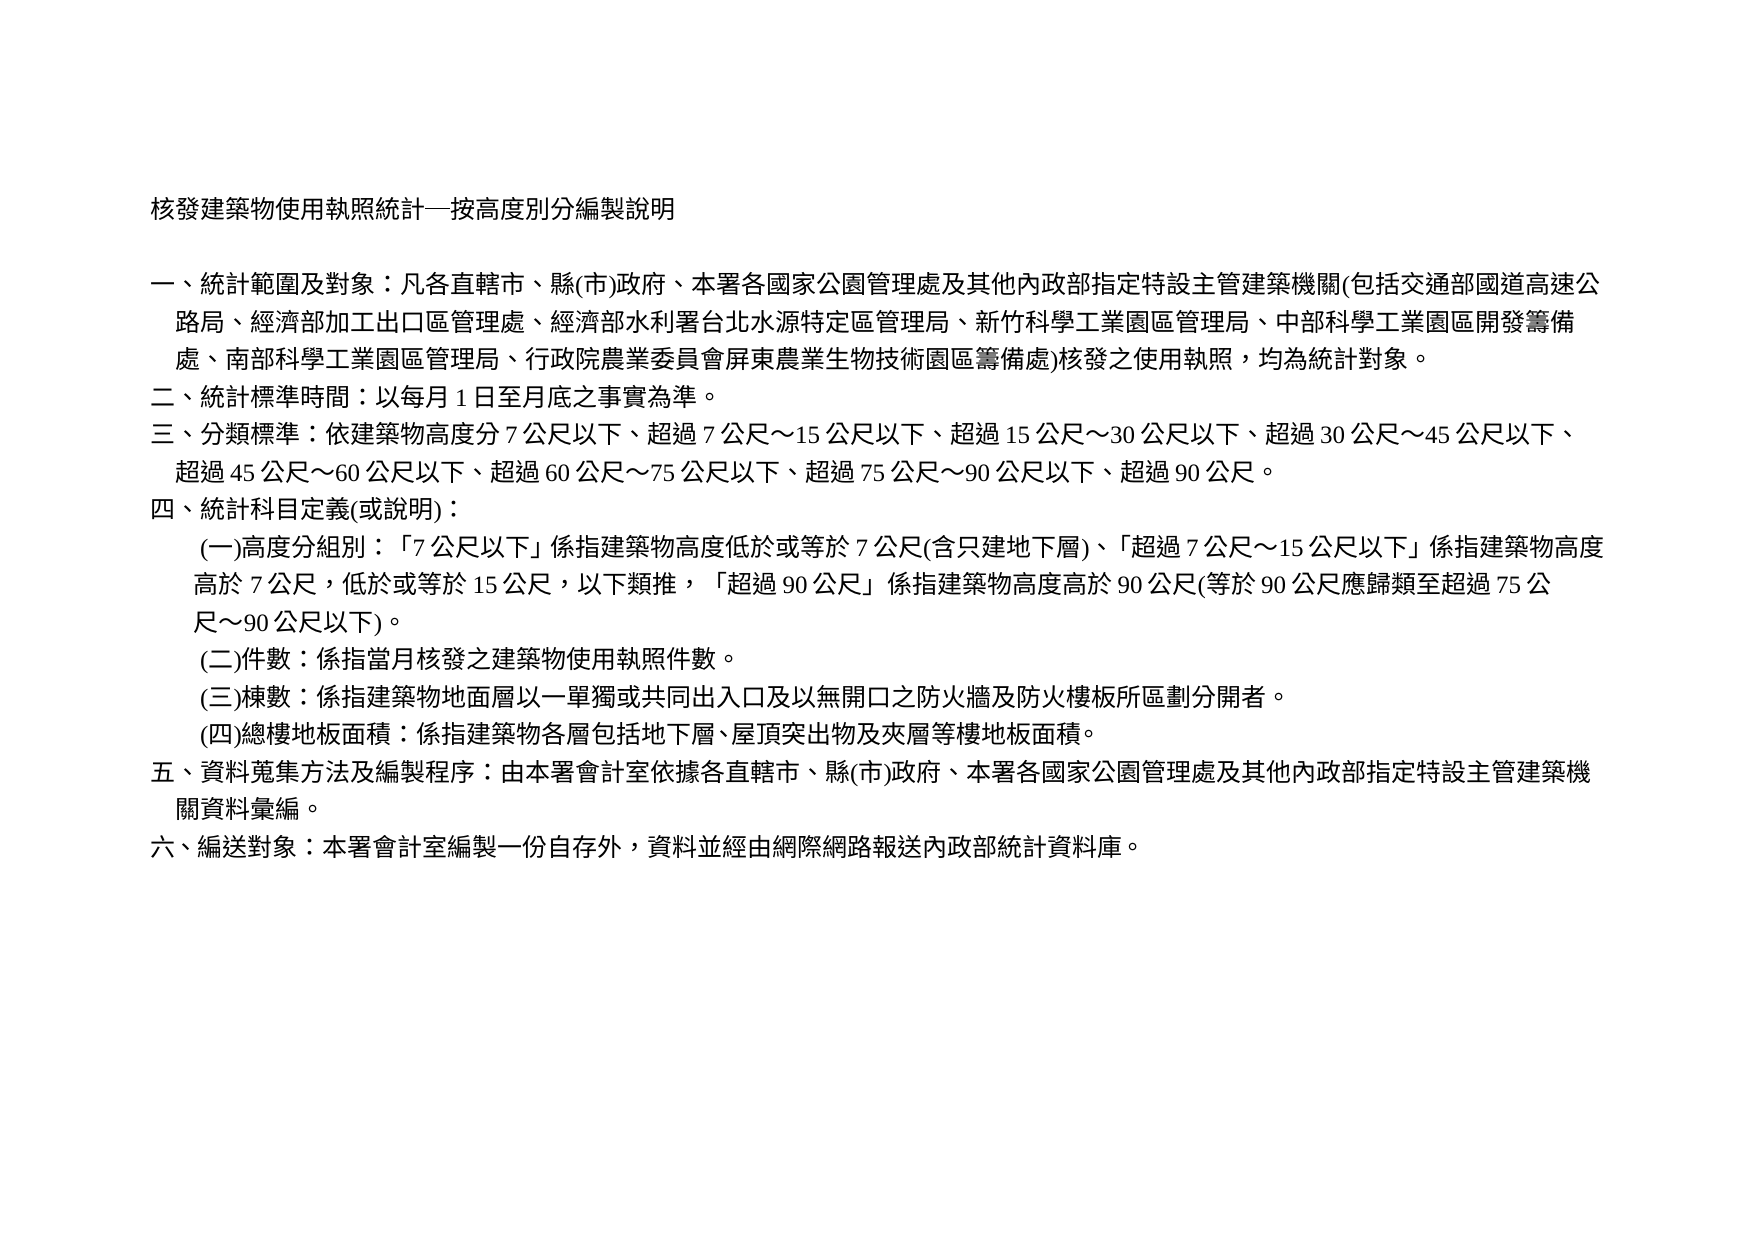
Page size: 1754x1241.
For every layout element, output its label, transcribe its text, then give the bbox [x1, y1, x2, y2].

text 五、資料蒐集方法及編製程序：由本署會計室依據各直轄市、縣(市)政府、本署各國家公園管理處及其他內政部指定特設主管建築機 [150, 751, 1604, 789]
text (二)件數：係指當月核發之建築物使用執照件數。 [150, 639, 1604, 676]
text 路局、經濟部加工出口區管理處、經濟部水利署台北水源特定區管理局、新竹科學工業園區管理局、中部科學工業園區開發籌備 [150, 301, 1604, 339]
text 超過45公尺～60公尺以下、超過60公尺～75公尺以下、超過75公尺～90公尺以下、超過90公尺。 [150, 451, 1604, 489]
text (三)棟數：係指建築物地面層以一單獨或共同出入口及以無開口之防火牆及防火樓板所區劃分開者。 [150, 676, 1604, 714]
text 三、分類標準：依建築物高度分7公尺以下、超過7公尺～15公尺以下、超過15公尺～30公尺以下、超過30公尺～45公尺以下、 [150, 414, 1604, 451]
text 一、統計範圍及對象：凡各直轄市、縣(市)政府、本署各國家公園管理處及其他內政部指定特設主管建築機關(包括交通部國道高速公 [150, 264, 1604, 301]
text 核發建築物使用執照統計─按高度別分編製說明 [150, 189, 1604, 226]
text 高於 7公尺，低於或等於15公尺，以下類推，「超過90公尺」係指建築物高度高於90公尺(等於90公尺應歸類至超過75公 [150, 564, 1604, 601]
text 四、統計科目定義(或說明)： [150, 489, 1604, 526]
text 關資料彙編。 [150, 789, 1604, 826]
text (一)高度分組別：「7公尺以下」係指建築物高度低於或等於7公尺(含只建地下層)、「超過7公尺～15公尺以下」係指建築物高度 [150, 526, 1604, 564]
text 二、統計標準時間：以每月1日至月底之事實為準。 [150, 376, 1604, 414]
text 尺～90公尺以下)。 [150, 601, 1604, 639]
text 六、編送對象：本署會計室編製一份自存外，資料並經由網際網路報送內政部統計資料庫。 [150, 826, 1604, 864]
text 處、南部科學工業園區管理局、行政院農業委員會屏東農業生物技術園區籌備處)核發之使用執照，均為統計對象。 [150, 339, 1604, 376]
text (四)總樓地板面積：係指建築物各層包括地下層、屋頂突出物及夾層等樓地板面積。 [150, 714, 1604, 751]
